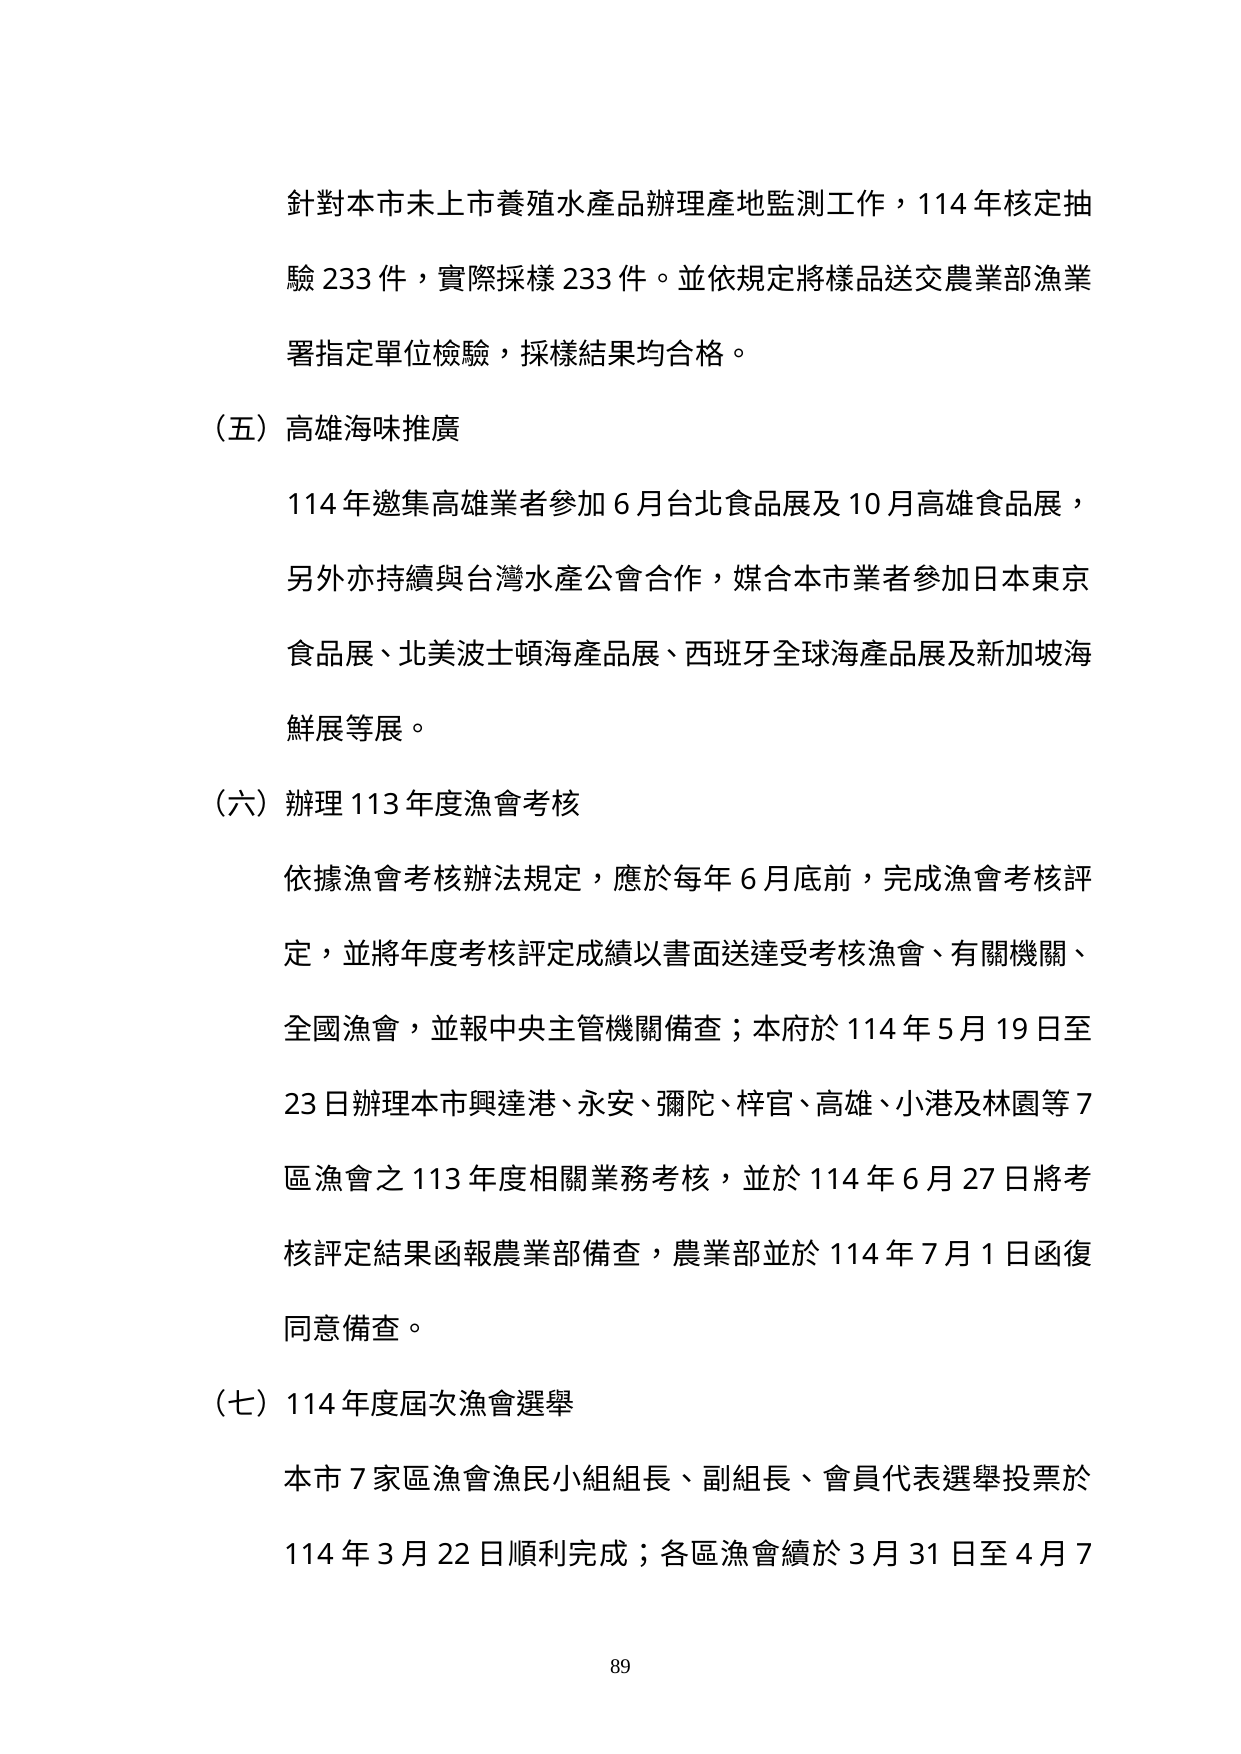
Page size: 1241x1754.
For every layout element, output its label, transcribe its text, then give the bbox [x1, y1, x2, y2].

text 依據漁會考核辦法規定，應於每年6月底前，完成漁會考核評定，並將年度考核評定成績以書面送達受考核漁會、有關機關、全國漁會，並報中央主管機關備查；本府於114年5月19日至23日辦理本市興達港、永安、彌陀、梓官、高雄、小港及林園等7區漁會之113年度相關業務考核，並於114年6月27日將考核評定結果函報農業部備查，農業部並於114年7月1日函復同意備查。 [283, 839, 1092, 1364]
text 114年邀集高雄業者參加6月台北食品展及10月高雄食品展，另外亦持續與台灣水產公會合作，媒合本市業者參加日本東京食品展、北美波士頓海產品展、西班牙全球海產品展及新加坡海鮮展等展。 [286, 464, 1092, 764]
list 114年度屆次漁會選舉 [198, 1364, 1092, 1439]
list 辦理113年度漁會考核 [198, 764, 1092, 839]
text 本市7家區漁會漁民小組組長、副組長、會員代表選舉投票於114年3月22日順利完成；各區漁會續於3月31日至4月7 [283, 1439, 1092, 1589]
text 針對本市未上市養殖水產品辦理產地監測工作，114年核定抽驗233件，實際採樣233件。並依規定將樣品送交農業部漁業署指定單位檢驗，採樣結果均合格。 [286, 164, 1092, 389]
list 高雄海味推廣 [198, 389, 1092, 464]
